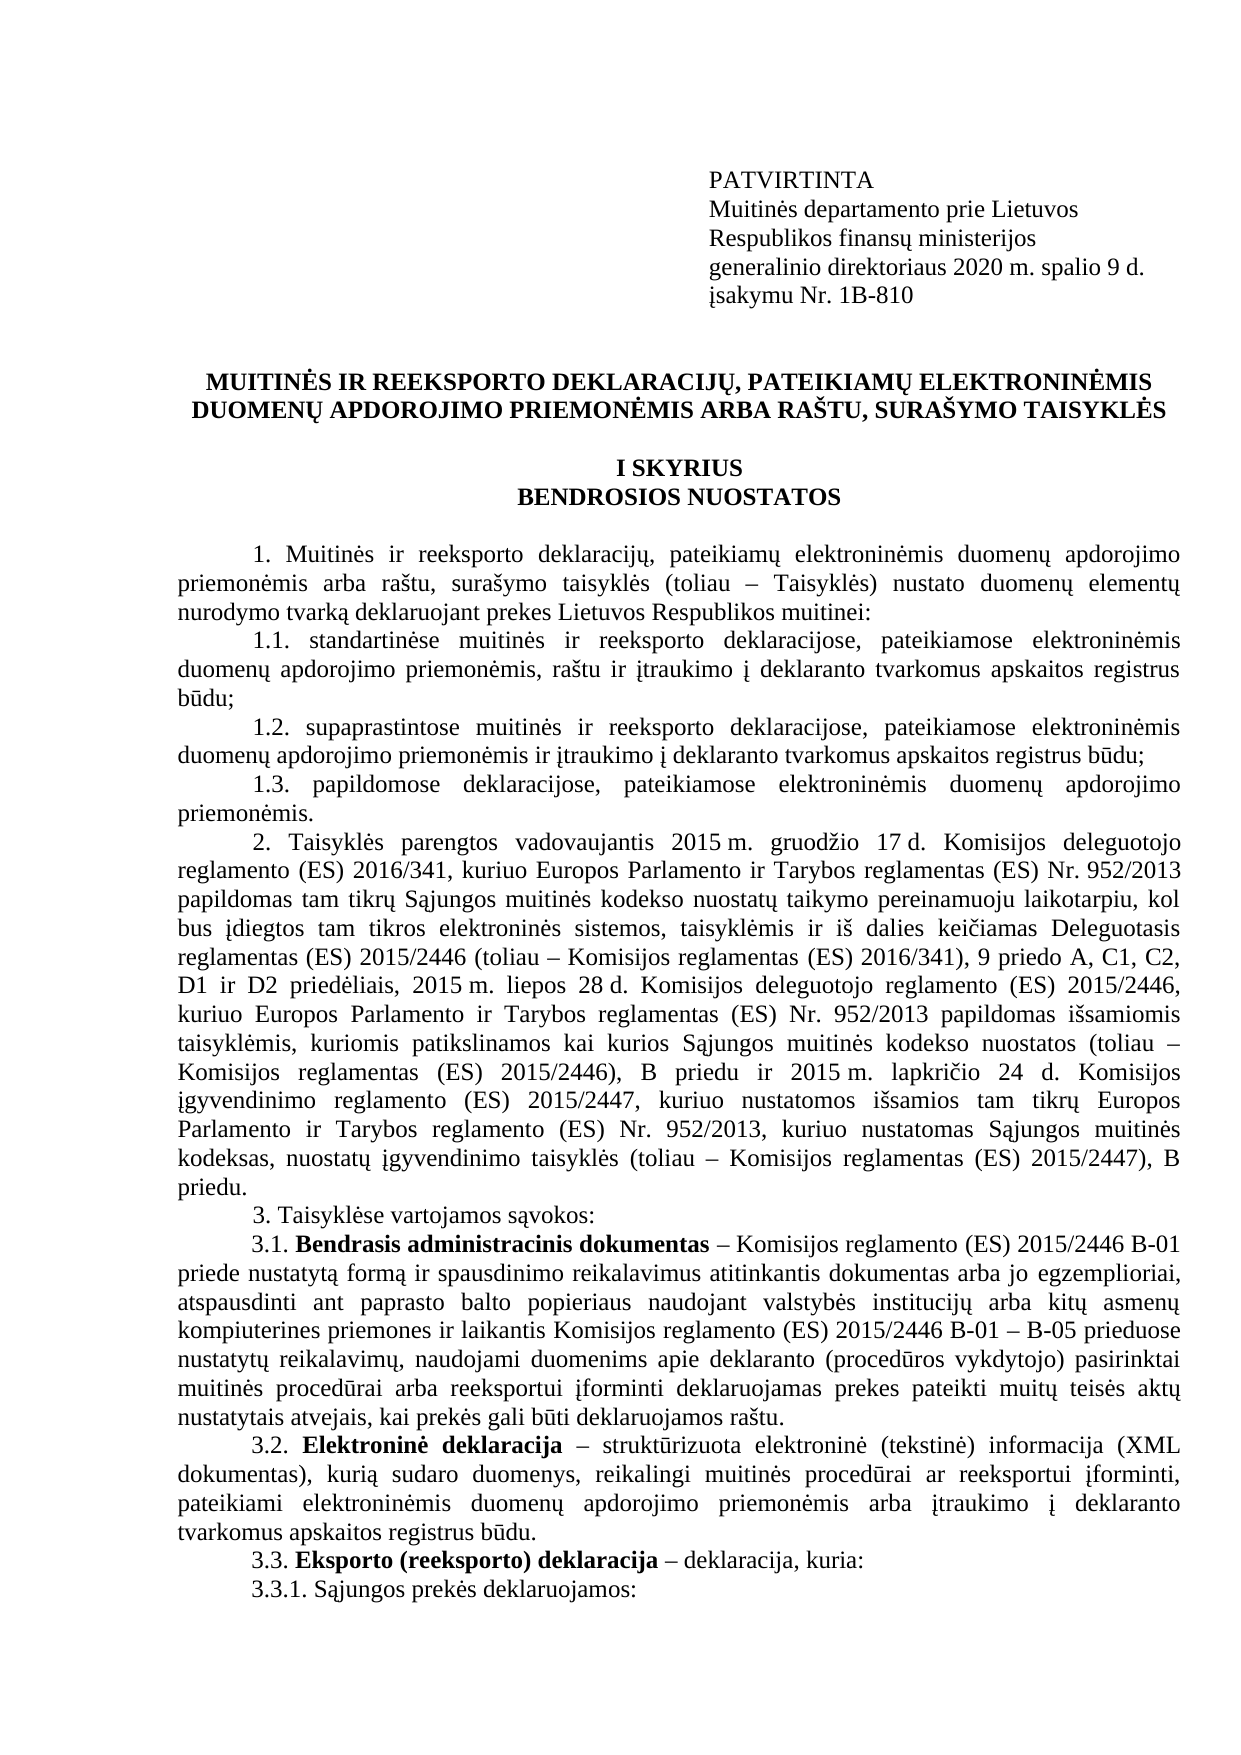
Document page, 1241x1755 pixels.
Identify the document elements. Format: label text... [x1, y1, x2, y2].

text Respublikos finansų ministerijos [177, 223, 1181, 252]
text BENDROSIOS NUOSTATOS [177, 482, 1181, 510]
text 3.3.1. Sąjungos prekės deklaruojamos: [177, 1574, 1181, 1603]
text I SKYRIUS [177, 453, 1181, 482]
text 3.2. Elektroninė deklaracija – struktūrizuota elektroninė (tekstinė) informacija (XML dokumentas), kurią sudaro duomenys, reikalingi muitinės procedūrai ar reeksportui įforminti, pateikiami elektroninėmis duomenų apdorojimo priemonėmis arba įtraukimo į deklaranto tvarkomus apskaitos registrus būdu. [177, 1430, 1181, 1545]
text įsakymu Nr. 1B-810 [177, 280, 1181, 309]
text 3. Taisyklėse vartojamos sąvokos: [177, 1200, 1181, 1229]
text 1.2. supaprastintose muitinės ir reeksporto deklaracijose, pateikiamose elektroninėmis duomenų apdorojimo priemonėmis ir įtraukimo į deklaranto tvarkomus apskaitos registrus būdu; [177, 712, 1181, 769]
text PATVIRTINTA [709, 165, 1181, 194]
text generalinio direktoriaus 2020 m. spalio 9 d. [177, 252, 1181, 280]
text 3.3. Eksporto (reeksporto) deklaracija – deklaracija, kuria: [177, 1545, 1181, 1574]
text Muitinės departamento prie Lietuvos [177, 194, 1181, 223]
text 2. Taisyklės parengtos vadovaujantis 2015 m. gruodžio 17 d. Komisijos deleguotojo reglamento (ES) 2016/341, kuriuo Europos Parlamento ir Tarybos reglamentas (ES) Nr. 952/2013 papildomas tam tikrų Sąjungos muitinės kodekso nuostatų taikymo pereinamuoju laikotarpiu, kol bus įdiegtos tam tikros elektroninės sistemos, taisyklėmis ir iš dalies keičiamas Deleguotasis reglamentas (ES) 2015/2446 (toliau – Komisijos reglamentas (ES) 2016/341), 9 priedo A, C1, C2, D1 ir D2 priedėliais, 2015 m. liepos 28 d. Komisijos deleguotojo reglamento (ES) 2015/2446, kuriuo Europos Parlamento ir Tarybos reglamentas (ES) Nr. 952/2013 papildomas išsamiomis taisyklėmis, kuriomis patikslinamos kai kurios Sąjungos muitinės kodekso nuostatos (toliau – Komisijos reglamentas (ES) 2015/2446), B priedu ir 2015 m. lapkričio 24 d. Komisijos įgyvendinimo reglamento (ES) 2015/2447, kuriuo nustatomos išsamios tam tikrų Europos Parlamento ir Tarybos reglamento (ES) Nr. 952/2013, kuriuo nustatomas Sąjungos muitinės kodeksas, nuostatų įgyvendinimo taisyklės (toliau – Komisijos reglamentas (ES) 2015/2447), B priedu. [177, 827, 1181, 1200]
text 1.1. standartinėse muitinės ir reeksporto deklaracijose, pateikiamose elektroninėmis duomenų apdorojimo priemonėmis, raštu ir įtraukimo į deklaranto tvarkomus apskaitos registrus būdu; [177, 625, 1181, 712]
text 3.1. Bendrasis administracinis dokumentas – Komisijos reglamento (ES) 2015/2446 B-01 priede nustatytą formą ir spausdinimo reikalavimus atitinkantis dokumentas arba jo egzemplioriai, atspausdinti ant paprasto balto popieriaus naudojant valstybės institucijų arba kitų asmenų kompiuterines priemones ir laikantis Komisijos reglamento (ES) 2015/2446 B-01 – B-05 prieduose nustatytų reikalavimų, naudojami duomenims apie deklaranto (procedūros vykdytojo) pasirinktai muitinės procedūrai arba reeksportui įforminti deklaruojamas prekes pateikti muitų teisės aktų nustatytais atvejais, kai prekės gali būti deklaruojamos raštu. [177, 1229, 1181, 1430]
text MUITINĖS IR REEKSPORTO DEKLARACIJŲ, PATEIKIAMŲ ELEKTRONINĖMIS DUOMENŲ APDOROJIMO PRIEMONĖMIS ARBA RAŠTU, SURAŠYMO TAISYKLĖS [177, 367, 1181, 424]
text 1.3. papildomose deklaracijose, pateikiamose elektroninėmis duomenų apdorojimo priemonėmis. [177, 769, 1181, 827]
text 1. Muitinės ir reeksporto deklaracijų, pateikiamų elektroninėmis duomenų apdorojimo priemonėmis arba raštu, surašymo taisyklės (toliau – Taisyklės) nustato duomenų elementų nurodymo tvarką deklaruojant prekes Lietuvos Respublikos muitinei: [177, 539, 1181, 625]
